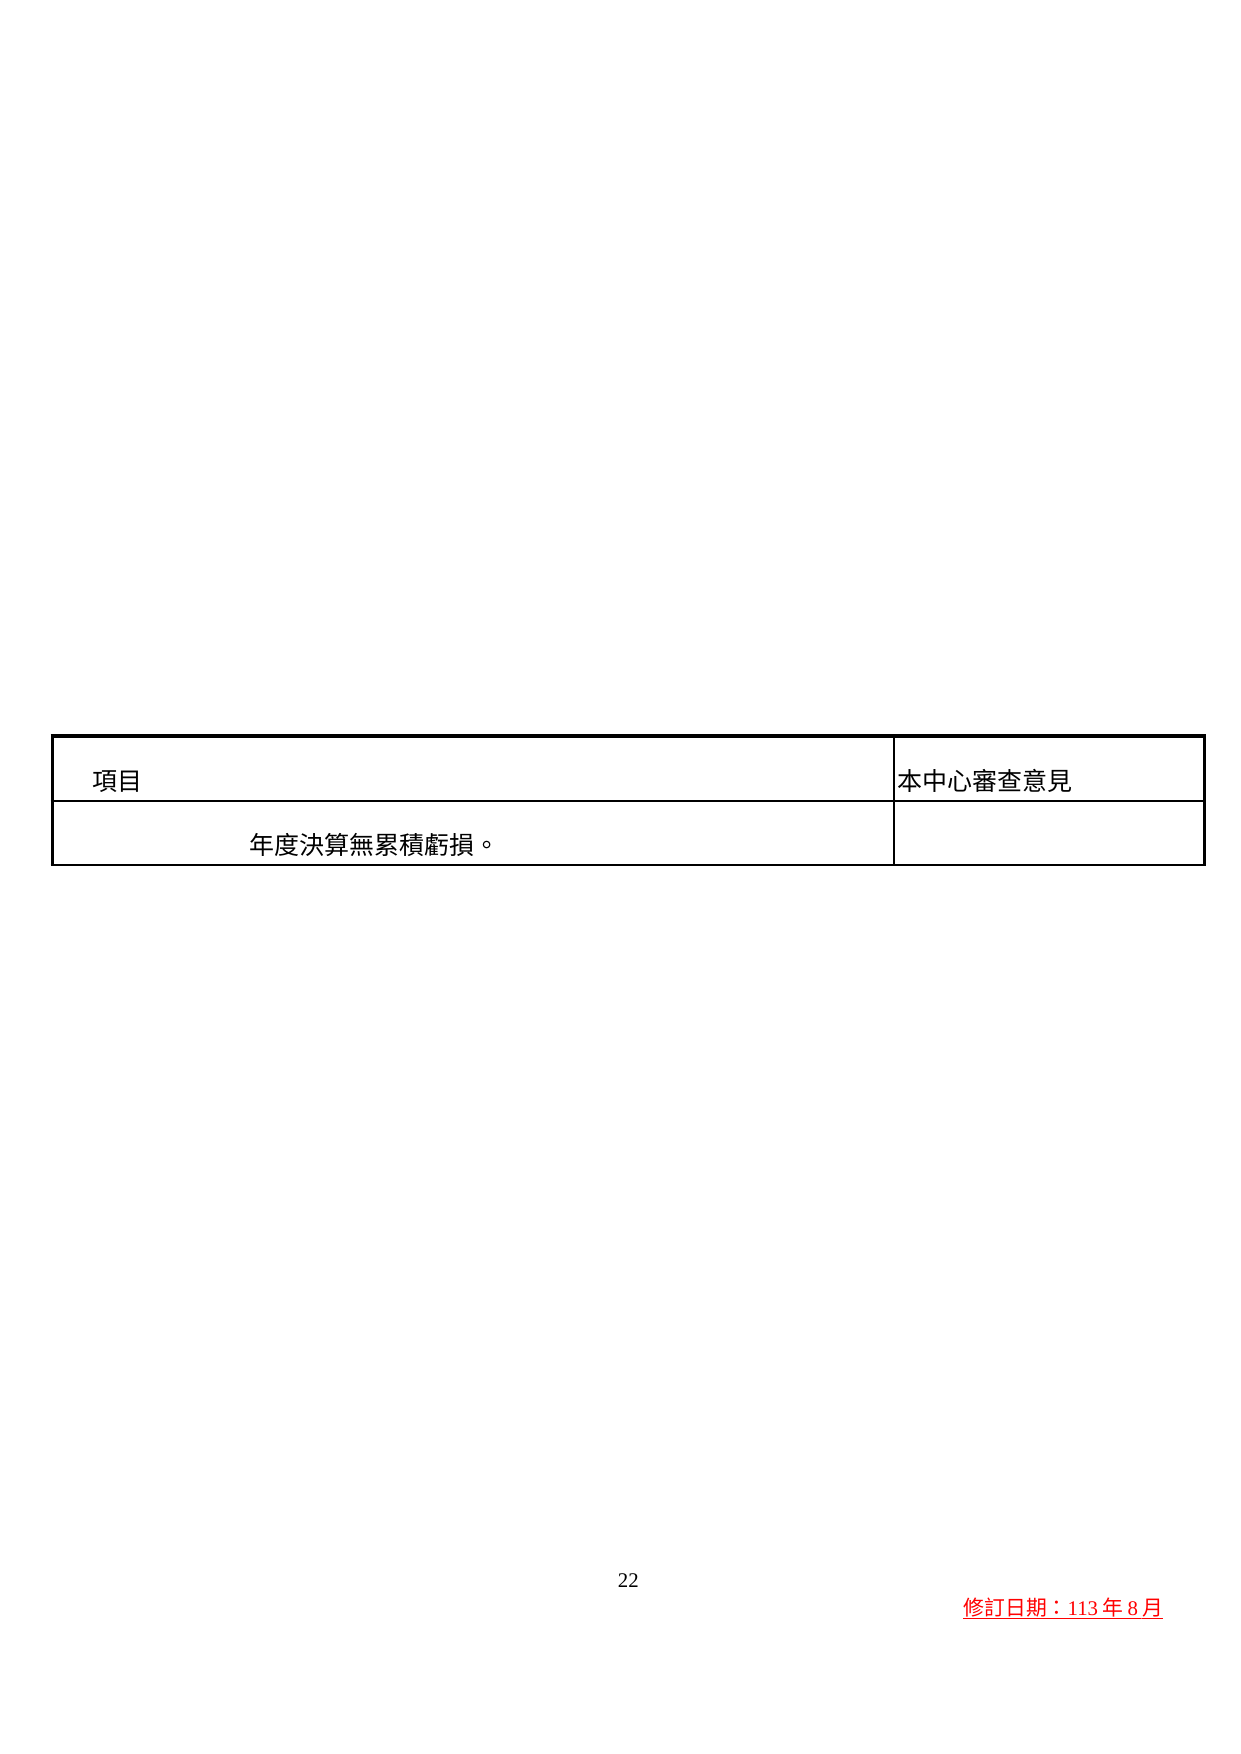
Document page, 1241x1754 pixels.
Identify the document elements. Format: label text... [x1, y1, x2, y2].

table_header 本中心審查意見 [895, 738, 1203, 800]
table_header 項目 [54, 738, 893, 800]
table_cell [895, 802, 1203, 864]
table_cell 公司具備之申請上櫃條件(本調查表所稱淨值及稅前淨利，係指歸屬於母公司業主之金額) 設立日期： 年 月 日； 公開發行日期： 年 月 日 預計掛牌類別： □食品工業 □塑膠工業 □紡織纖維 □電機機械 □電器電纜 □化學工業 □生技醫療業 □玻璃陶瓷 □鋼鐵工業 □橡膠工業 □半導體業 □電腦及週邊設備業 □光電業 □通信網路業 □電子零組件業 □電子通路業□資訊服務業□其他電子業 □建材營造 □航運業 □觀光餐飲 □金融業 □油電燃氣業□文化創意業□農業科技 □數位雲端 □居家生活 □綠能環保 □運動休閒 □其他 實收資本額：新臺幣 元（其中含私募 元）； 統一編號： 財務要求應符合下列標準之一： 獲利能力： (個別財務報告) (若有子公司者請用合併財務報告資料評估之) □ 年度稅前淨利占財務報告所列示股本 %，且 年度決算無累積虧損。 年度稅前淨利為 千元，不低於新臺幣四百萬元。 □ 年度稅前淨利占財務報告所列示股本 %； 年度稅前淨利占財務報告所列示股本 %。 年度稅前淨利為 千元，不低於新臺幣四百萬元。 □ 年度及 年度平均稅前淨利占財務報告所列示股本 %， 且 年度之獲利能力較 年度為佳。 年度稅前淨利為 千元，不低於新臺幣四百萬元。 (合併財務報告) □ 年度稅前淨利占財務報告所列示股本 %，且 年度決算無累積虧損。 年度稅前淨利為 千元，不低於新臺幣四百萬元。 □ 年度稅前淨利占財務報告所列示股本 %； 年度稅前淨利占財務報告所列示股本 %。 年度稅前淨利為 千元，不低於新臺幣四百萬元。 □ 年度及 年度平均稅前淨利占財務報告所列示股本 %， 且 年度之獲利能力較 年度為佳。 年度稅前淨利為 千元，不低於新臺幣四百萬元。 淨值、營業收入及營業活動現金流量： (個別財務報告) (若有子公司者請用合併財務報告資料評估之) □ 最近期( 年度/ 年第 季)經會計師查核簽證或核閱財務報告之淨值為 千元且不低於股本三分之二。 □ 年度來自主要業務之營業收入為 千元；且 年度來自主要業務之營業收入較 年度成長。 □ 年度營業活動現金流量為 千元。 (合併財務報告) □ 最近期( 年度/ 年第 季)經會計師查核簽證或核閱財務報告之淨值為 千元且不低於股本三分之二。 □ 年度來自主要業務之營業收入為 千元；且 年度來自主要業務之營業收入較 年度成長。 □ 年度營業活動現金流量為 千元。 □ 係屬科技事業或文化創意事業，得不受本項財務要求之限制。屬科技事業者，其最近期經會計師查核簽證或核閱財務報告之淨值不低於股本三分之二。 股權分散：截至 年 月 日止公司內部人及該等內部人持股逾百分之五十之法人以外之記名股東人數 人，且其所持股份總額合計 股，占發行股份總額 %。 業承諾依規定比率委託指定機關辦理集保事宜。 推薦證券商： 主辦推薦證券商： 協辦推薦證券商： 股務代理機構： 是否於興櫃股票市場交易滿六個月以上。 □是 □否 登錄興櫃日期： 年 月 日 輔導簽約日期： 年 月 日 募集發行、私募之之股票及債券，業已全面無實體發行。 是否依證券交易法第14條之6及其相關規定設置薪資報酬委員會： □是 □否，請說明原因： 是否於公司章程載明下列事項： 將電子方式列為股東表決權行使管道之一； 董事選舉應採候選人提名制度； 應設置審計委員會。 □是 □否，請說明原因： 上櫃產業類別屬食品工業或最近一個會計年度餐飲收入占其全部營業收入50%以上者，是否符合下列規定： 設置實驗室，從事自主檢驗。 產品原材料、半成品或成品委外辦理檢驗者，應送交經衛生福利部、財團法人全國認證基金會或衛生福利部委託之機構認證或認可之實驗室或檢驗機構檢驗。 洽獨立專家就其食品安全監測計畫、檢驗週期、檢驗項目等出具合理性意見書。 □是 □否，請說明原因： □不適用 是否設置符合本中心「上櫃公司董事會設置及行使職權應遵循事項要點」規定之公司治理主管： □是 □否，請說明原因： 有無上櫃審查準則第十條第一項各款所列不宜上櫃之情事(申請公司之子公司於最近一個會計年度或申請年度符合會計師受託查核簽證財務報表規則第三條第二項及會計師受託查核簽證金融機構財務報表相關規定第五條規定之各款重要子公司標準之一，且有從事實質營運活動者，該等子公司有無上櫃審查準則第十條第一項第一款至第四款及第七款所列不宜上櫃之情事，該子公司如設有監察人，其監察人亦準用第七款規定)： □無 □有，請說明內容： 以上各項除第 項外，其餘均符合有價證券櫃檯買賣條件。 [54, 802, 893, 864]
